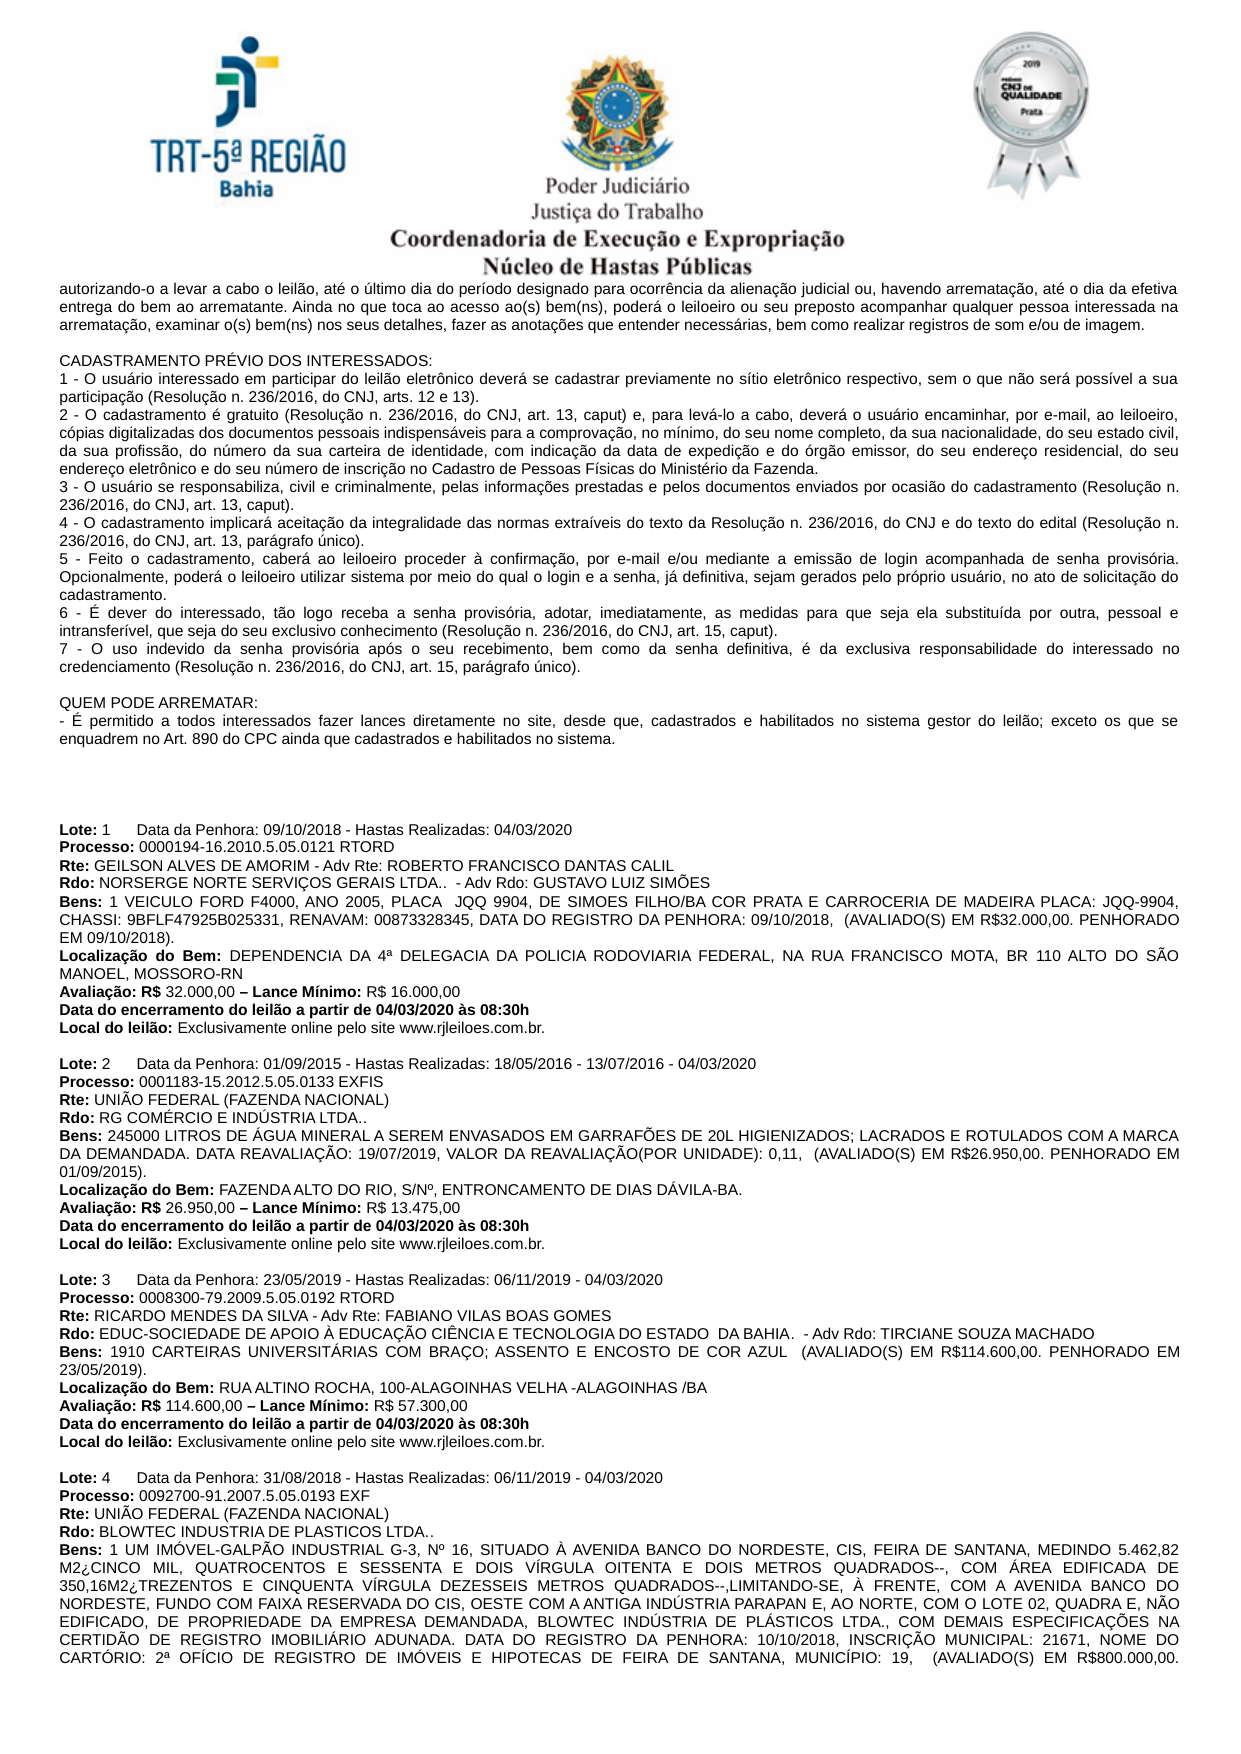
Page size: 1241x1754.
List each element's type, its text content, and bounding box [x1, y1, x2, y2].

text Avaliação: R$ 32.000,00 – Lance Mínimo: R$ 16.000,00 [59, 982, 1181, 1000]
text Bens: 245000 LITROS DE ÁGUA MINERAL A SEREM ENVASADOS EM GARRAFÕES DE 20L HIGIENIZADOS; LACRADOS E ROTULADOS COM A MARCA DA DEMANDADA. DATA REAVALIAÇÃO: 19/07/2019, VALOR DA REAVALIAÇÃO(POR UNIDADE): 0,11, (AVALIADO(S) EM R$26.950,00. PENHORADO EM 01/09/2015). [59, 1127, 1181, 1181]
text 3 - O usuário se responsabiliza, civil e criminalmente, pelas informações prestadas e pelos documentos enviados por ocasião do cadastramento (Resolução n. 236/2016, do CNJ, art. 13, caput). [59, 478, 1181, 514]
text Rte: GEILSON ALVES DE AMORIM - Adv Rte: ROBERTO FRANCISCO DANTAS CALIL [59, 856, 1181, 874]
text Rte: UNIÃO FEDERAL (FAZENDA NACIONAL) [59, 1505, 1181, 1523]
text Processo: 0092700-91.2007.5.05.0193 EXF [59, 1487, 1181, 1505]
text Lote: 1 Data da Penhora: 09/10/2018 - Hastas Realizadas: 04/03/2020 [59, 820, 1181, 838]
text QUEM PODE ARREMATAR: [59, 694, 1181, 712]
text - É permitido a todos interessados fazer lances diretamente no site, desde que, cadastrados e habilitados no sistema gestor do leilão; exceto os que se enquadrem no Art. 890 do CPC ainda que cadastrados e habilitados no sistema. [59, 712, 1181, 748]
text Avaliação: R$ 114.600,00 – Lance Mínimo: R$ 57.300,00 [59, 1397, 1181, 1415]
text Avaliação: R$ 26.950,00 – Lance Mínimo: R$ 13.475,00 [59, 1199, 1181, 1217]
text 7 - O uso indevido da senha provisória após o seu recebimento, bem como da senha definitiva, é da exclusiva responsabilidade do interessado no credenciamento (Resolução n. 236/2016, do CNJ, art. 15, parágrafo único). [59, 640, 1181, 676]
text Lote: 3 Data da Penhora: 23/05/2019 - Hastas Realizadas: 06/11/2019 - 04/03/2020 [59, 1271, 1181, 1289]
text Local do leilão: Exclusivamente online pelo site www.rjleiloes.com.br. [59, 1433, 1181, 1451]
picture [147, 29, 1093, 280]
text 1 - O usuário interessado em participar do leilão eletrônico deverá se cadastrar previamente no sítio eletrônico respectivo, sem o que não será possível a sua participação (Resolução n. 236/2016, do CNJ, arts. 12 e 13). [59, 370, 1181, 406]
text 6 - É dever do interessado, tão logo receba a senha provisória, adotar, imediatamente, as medidas para que seja ela substituída por outra, pessoal e intransferível, que seja do seu exclusivo conhecimento (Resolução n. 236/2016, do CNJ, art. 15, caput). [59, 604, 1181, 640]
text Data do encerramento do leilão a partir de 04/03/2020 às 08:30h [59, 1217, 1181, 1235]
text autorizando-o a levar a cabo o leilão, até o último dia do período designado para ocorrência da alienação judicial ou, havendo arrematação, até o dia da efetiva entrega do bem ao arrematante. Ainda no que toca ao acesso ao(s) bem(ns), poderá o leiloeiro ou seu preposto acompanhar qualquer pessoa interessada na arrematação, examinar o(s) bem(ns) nos seus detalhes, fazer as anotações que entender necessárias, bem como realizar registros de som e/ou de imagem. [59, 279, 1181, 334]
text Bens: 1 UM IMÓVEL-GALPÃO INDUSTRIAL G-3, Nº 16, SITUADO À AVENIDA BANCO DO NORDESTE, CIS, FEIRA DE SANTANA, MEDINDO 5.462,82 M2¿CINCO MIL, QUATROCENTOS E SESSENTA E DOIS VÍRGULA OITENTA E DOIS METROS QUADRADOS--, COM ÁREA EDIFICADA DE 350,16M2¿TREZENTOS E CINQUENTA VÍRGULA DEZESSEIS METROS QUADRADOS--,LIMITANDO-SE, À FRENTE, COM A AVENIDA BANCO DO NORDESTE, FUNDO COM FAIXA RESERVADA DO CIS, OESTE COM A ANTIGA INDÚSTRIA PARAPAN E, AO NORTE, COM O LOTE 02, QUADRA E, NÃO EDIFICADO, DE PROPRIEDADE DA EMPRESA DEMANDADA, BLOWTEC INDÚSTRIA DE PLÁSTICOS LTDA., COM DEMAIS ESPECIFICAÇÕES NA CERTIDÃO DE REGISTRO IMOBILIÁRIO ADUNADA. DATA DO REGISTRO DA PENHORA: 10/10/2018, INSCRIÇÃO MUNICIPAL: 21671, NOME DO CARTÓRIO: 2ª OFÍCIO DE REGISTRO DE IMÓVEIS E HIPOTECAS DE FEIRA DE SANTANA, MUNICÍPIO: 19, (AVALIADO(S) EM R$800.000,00. [59, 1541, 1181, 1667]
text Lote: 4 Data da Penhora: 31/08/2018 - Hastas Realizadas: 06/11/2019 - 04/03/2020 [59, 1469, 1181, 1487]
text Localização do Bem: FAZENDA ALTO DO RIO, S/Nº, ENTRONCAMENTO DE DIAS DÁVILA-BA. [59, 1181, 1181, 1199]
text Processo: 0008300-79.2009.5.05.0192 RTORD [59, 1289, 1181, 1307]
text Processo: 0000194-16.2010.5.05.0121 RTORD [59, 838, 1181, 856]
text Rdo: EDUC-SOCIEDADE DE APOIO À EDUCAÇÃO CIÊNCIA E TECNOLOGIA DO ESTADO DA BAHIA. - Adv Rdo: TIRCIANE SOUZA MACHADO [59, 1325, 1181, 1343]
text Rdo: RG COMÉRCIO E INDÚSTRIA LTDA.. [59, 1108, 1181, 1127]
text Rte: UNIÃO FEDERAL (FAZENDA NACIONAL) [59, 1091, 1181, 1108]
text Localização do Bem: DEPENDENCIA DA 4ª DELEGACIA DA POLICIA RODOVIARIA FEDERAL, NA RUA FRANCISCO MOTA, BR 110 ALTO DO SÃO MANOEL, MOSSORO-RN [59, 946, 1181, 982]
text Rdo: BLOWTEC INDUSTRIA DE PLASTICOS LTDA.. [59, 1523, 1181, 1541]
text Local do leilão: Exclusivamente online pelo site www.rjleiloes.com.br. [59, 1235, 1181, 1253]
text CADASTRAMENTO PRÉVIO DOS INTERESSADOS: [59, 352, 1181, 370]
text 5 - Feito o cadastramento, caberá ao leiloeiro proceder à confirmação, por e-mail e/ou mediante a emissão de login acompanhada de senha provisória. Opcionalmente, poderá o leiloeiro utilizar sistema por meio do qual o login e a senha, já definitiva, sejam gerados pelo próprio usuário, no ato de solicitação do cadastramento. [59, 550, 1181, 604]
text Bens: 1910 CARTEIRAS UNIVERSITÁRIAS COM BRAÇO; ASSENTO E ENCOSTO DE COR AZUL (AVALIADO(S) EM R$114.600,00. PENHORADO EM 23/05/2019). [59, 1343, 1181, 1379]
text Lote: 2 Data da Penhora: 01/09/2015 - Hastas Realizadas: 18/05/2016 - 13/07/2016 - 04/03/2020 [59, 1054, 1181, 1072]
text Localização do Bem: RUA ALTINO ROCHA, 100-ALAGOINHAS VELHA -ALAGOINHAS /BA [59, 1379, 1181, 1397]
text 4 - O cadastramento implicará aceitação da integralidade das normas extraíveis do texto da Resolução n. 236/2016, do CNJ e do texto do edital (Resolução n. 236/2016, do CNJ, art. 13, parágrafo único). [59, 514, 1181, 550]
text Rdo: NORSERGE NORTE SERVIÇOS GERAIS LTDA.. - Adv Rdo: GUSTAVO LUIZ SIMÕES [59, 874, 1181, 892]
text Rte: RICARDO MENDES DA SILVA - Adv Rte: FABIANO VILAS BOAS GOMES [59, 1307, 1181, 1325]
text Local do leilão: Exclusivamente online pelo site www.rjleiloes.com.br. [59, 1018, 1181, 1036]
text Processo: 0001183-15.2012.5.05.0133 EXFIS [59, 1072, 1181, 1091]
text Data do encerramento do leilão a partir de 04/03/2020 às 08:30h [59, 1415, 1181, 1433]
text Data do encerramento do leilão a partir de 04/03/2020 às 08:30h [59, 1000, 1181, 1018]
text Bens: 1 VEICULO FORD F4000, ANO 2005, PLACA JQQ 9904, DE SIMOES FILHO/BA COR PRATA E CARROCERIA DE MADEIRA PLACA: JQQ-9904, CHASSI: 9BFLF47925B025331, RENAVAM: 00873328345, DATA DO REGISTRO DA PENHORA: 09/10/2018, (AVALIADO(S) EM R$32.000,00. PENHORADO EM 09/10/2018). [59, 892, 1181, 946]
text 2 - O cadastramento é gratuito (Resolução n. 236/2016, do CNJ, art. 13, caput) e, para levá-lo a cabo, deverá o usuário encaminhar, por e-mail, ao leiloeiro, cópias digitalizadas dos documentos pessoais indispensáveis para a comprovação, no mínimo, do seu nome completo, da sua nacionalidade, do seu estado civil, da sua profissão, do número da sua carteira de identidade, com indicação da data de expedição e do órgão emissor, do seu endereço residencial, do seu endereço eletrônico e do seu número de inscrição no Cadastro de Pessoas Físicas do Ministério da Fazenda. [59, 406, 1181, 478]
